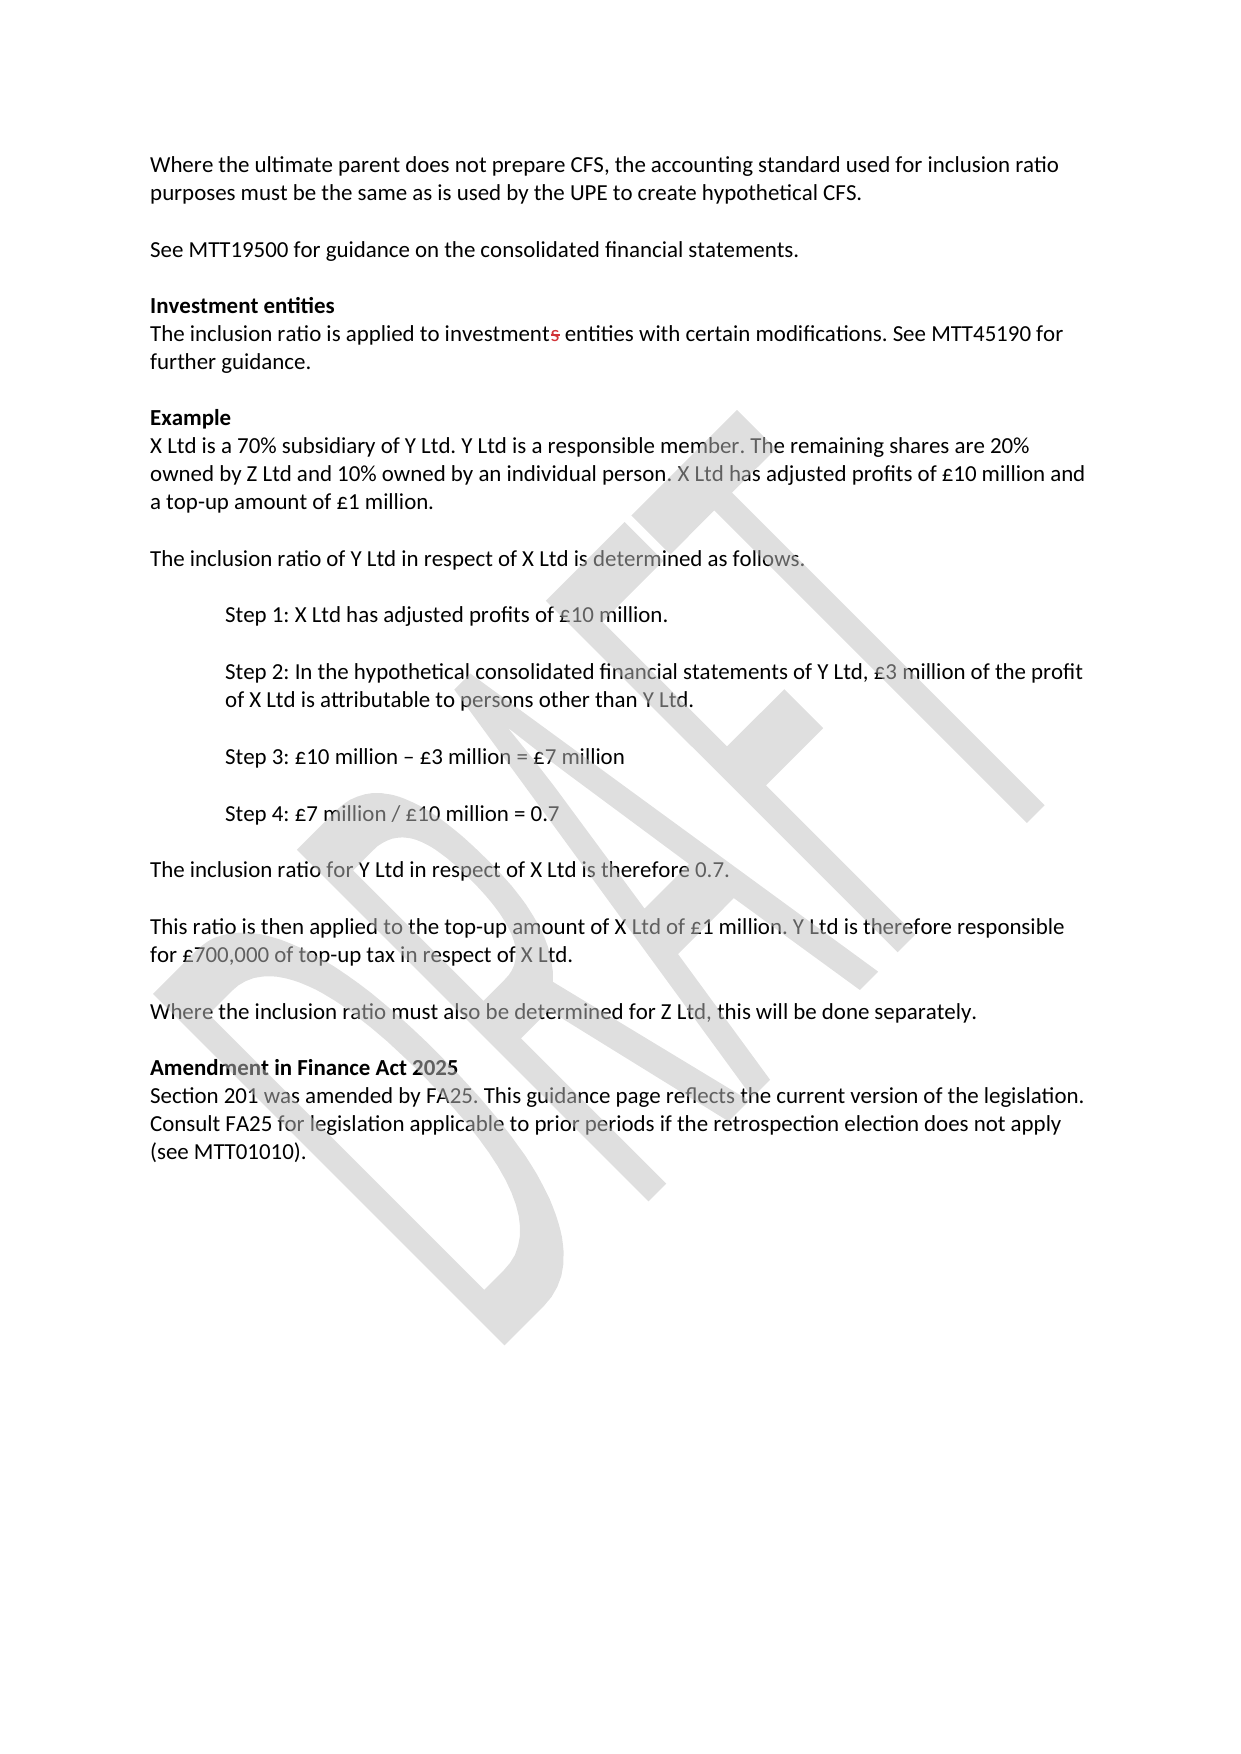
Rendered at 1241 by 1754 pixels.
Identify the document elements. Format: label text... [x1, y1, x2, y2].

text Where the inclusion ratio must also be determined for Z Ltd, this will be done separately. [711, 997, 1090, 1025]
text The inclusion ratio for Y Ltd in respect of X Ltd is therefore 0.7. [485, 856, 595, 884]
text Step 2: In the hypothetical consolidated financial statements of Y Ltd, £3 million of the profit of X Ltd is attributable to persons other than Y Ltd. [898, 657, 1090, 713]
text This ratio is then applied to the top-up amount of X Ltd of £1 million. Y Ltd is therefore responsible for £700,000 of top-up tax in respect of X Ltd. [150, 912, 414, 968]
text See MTT19500 for guidance on the consolidated financial statements. [150, 235, 1090, 263]
text Step 4: £7 million / £10 million = 0.7 [781, 799, 1090, 827]
text Step 4: £7 million / £10 million = 0.7 [644, 799, 771, 827]
text Step 3: £10 million – £3 million = £7 million [566, 742, 714, 770]
text Amendment in Finance Act 2025 [673, 1053, 739, 1081]
text The inclusion ratio of Y Ltd in respect of X Ltd is determined as follows. [785, 544, 1090, 572]
text The inclusion ratio is applied to investments entities with certain modifications. See MTT45190 for further guidance. [150, 319, 1090, 375]
text Section 201 was amended by FA25. This guidance page reflects the current version of the legislation. Consult FA25 for legislation applicable to prior periods if the retrospection election does not apply (see MTT01010). [466, 1081, 611, 1165]
text Step 4: £7 million / £10 million = 0.7 [408, 799, 553, 827]
text Where the inclusion ratio must also be determined for Z Ltd, this will be done separately. [210, 997, 366, 1025]
text Step 1: X Ltd has adjusted profits of £10 million. [842, 601, 1090, 628]
text Where the ultimate parent does not prepare CFS, the accounting standard used for inclusion ratio purposes must be the same as is used by the UPE to create hypothetical CFS. [150, 150, 1090, 206]
text The inclusion ratio for Y Ltd in respect of X Ltd is therefore 0.7. [354, 856, 473, 884]
text Where the inclusion ratio must also be determined for Z Ltd, this will be done separately. [580, 997, 698, 1025]
text Section 201 was amended by FA25. This guidance page reflects the current version of the legislation. Consult FA25 for legislation applicable to prior periods if the retrospection election does not apply (see MTT01010). [150, 1081, 323, 1165]
text Section 201 was amended by FA25. This guidance page reflects the current version of the legislation. Consult FA25 for legislation applicable to prior periods if the retrospection election does not apply (see MTT01010). [565, 1081, 1090, 1165]
text The inclusion ratio for Y Ltd in respect of X Ltd is therefore 0.7. [607, 856, 688, 884]
text This ratio is then applied to the top-up amount of X Ltd of £1 million. Y Ltd is therefore responsible for £700,000 of top-up tax in respect of X Ltd. [396, 912, 515, 968]
text Investment entities [150, 291, 1090, 319]
text Where the inclusion ratio must also be determined for Z Ltd, this will be done separately. [378, 997, 471, 1025]
text This ratio is then applied to the top-up amount of X Ltd of £1 million. Y Ltd is therefore responsible for £700,000 of top-up tax in respect of X Ltd. [532, 912, 656, 968]
text The inclusion ratio for Y Ltd in respect of X Ltd is therefore 0.7. [722, 856, 828, 884]
text Section 201 was amended by FA25. This guidance page reflects the current version of the legislation. Consult FA25 for legislation applicable to prior periods if the retrospection election does not apply (see MTT01010). [277, 1081, 496, 1165]
text Amendment in Finance Act 2025 [537, 1053, 661, 1081]
text Amendment in Finance Act 2025 [752, 1053, 1090, 1081]
text Step 3: £10 million – £3 million = £7 million [983, 742, 1090, 770]
text Step 2: In the hypothetical consolidated financial statements of Y Ltd, £3 million of the profit of X Ltd is attributable to persons other than Y Ltd. [225, 657, 657, 713]
text The inclusion ratio for Y Ltd in respect of X Ltd is therefore 0.7. [838, 856, 1090, 884]
text X Ltd is a 70% subsidiary of Y Ltd. Y Ltd is a responsible member. The remaining shares are 20% owned by Z Ltd and 10% owned by an individual person. X Ltd has adjusted profits of £10 million and a top-up amount of £1 million. [150, 431, 714, 515]
text Step 1: X Ltd has adjusted profits of £10 million. [604, 601, 830, 628]
text Example [150, 403, 1090, 431]
text The inclusion ratio for Y Ltd in respect of X Ltd is therefore 0.7. [150, 856, 330, 884]
text This ratio is then applied to the top-up amount of X Ltd of £1 million. Y Ltd is therefore responsible for £700,000 of top-up tax in respect of X Ltd. [798, 912, 1090, 968]
text Amendment in Finance Act 2025 [150, 1053, 239, 1081]
text X Ltd is a 70% subsidiary of Y Ltd. Y Ltd is a responsible member. The remaining shares are 20% owned by Z Ltd and 10% owned by an individual person. X Ltd has adjusted profits of £10 million and a top-up amount of £1 million. [733, 431, 1090, 515]
text The inclusion ratio of Y Ltd in respect of X Ltd is determined as follows. [648, 544, 774, 572]
text Step 3: £10 million – £3 million = £7 million [783, 742, 972, 770]
text Step 4: £7 million / £10 million = 0.7 [565, 799, 637, 827]
text This ratio is then applied to the top-up amount of X Ltd of £1 million. Y Ltd is therefore responsible for £700,000 of top-up tax in respect of X Ltd. [679, 912, 828, 968]
text Step 1: X Ltd has adjusted profits of £10 million. [225, 601, 572, 628]
text Step 2: In the hypothetical consolidated financial statements of Y Ltd, £3 million of the profit of X Ltd is attributable to persons other than Y Ltd. [639, 657, 915, 713]
text The inclusion ratio of Y Ltd in respect of X Ltd is determined as follows. [150, 544, 601, 572]
text Amendment in Finance Act 2025 [439, 1053, 527, 1081]
text Amendment in Finance Act 2025 [249, 1053, 427, 1081]
text Step 4: £7 million / £10 million = 0.7 [225, 799, 349, 827]
text Step 3: £10 million – £3 million = £7 million [225, 742, 512, 770]
